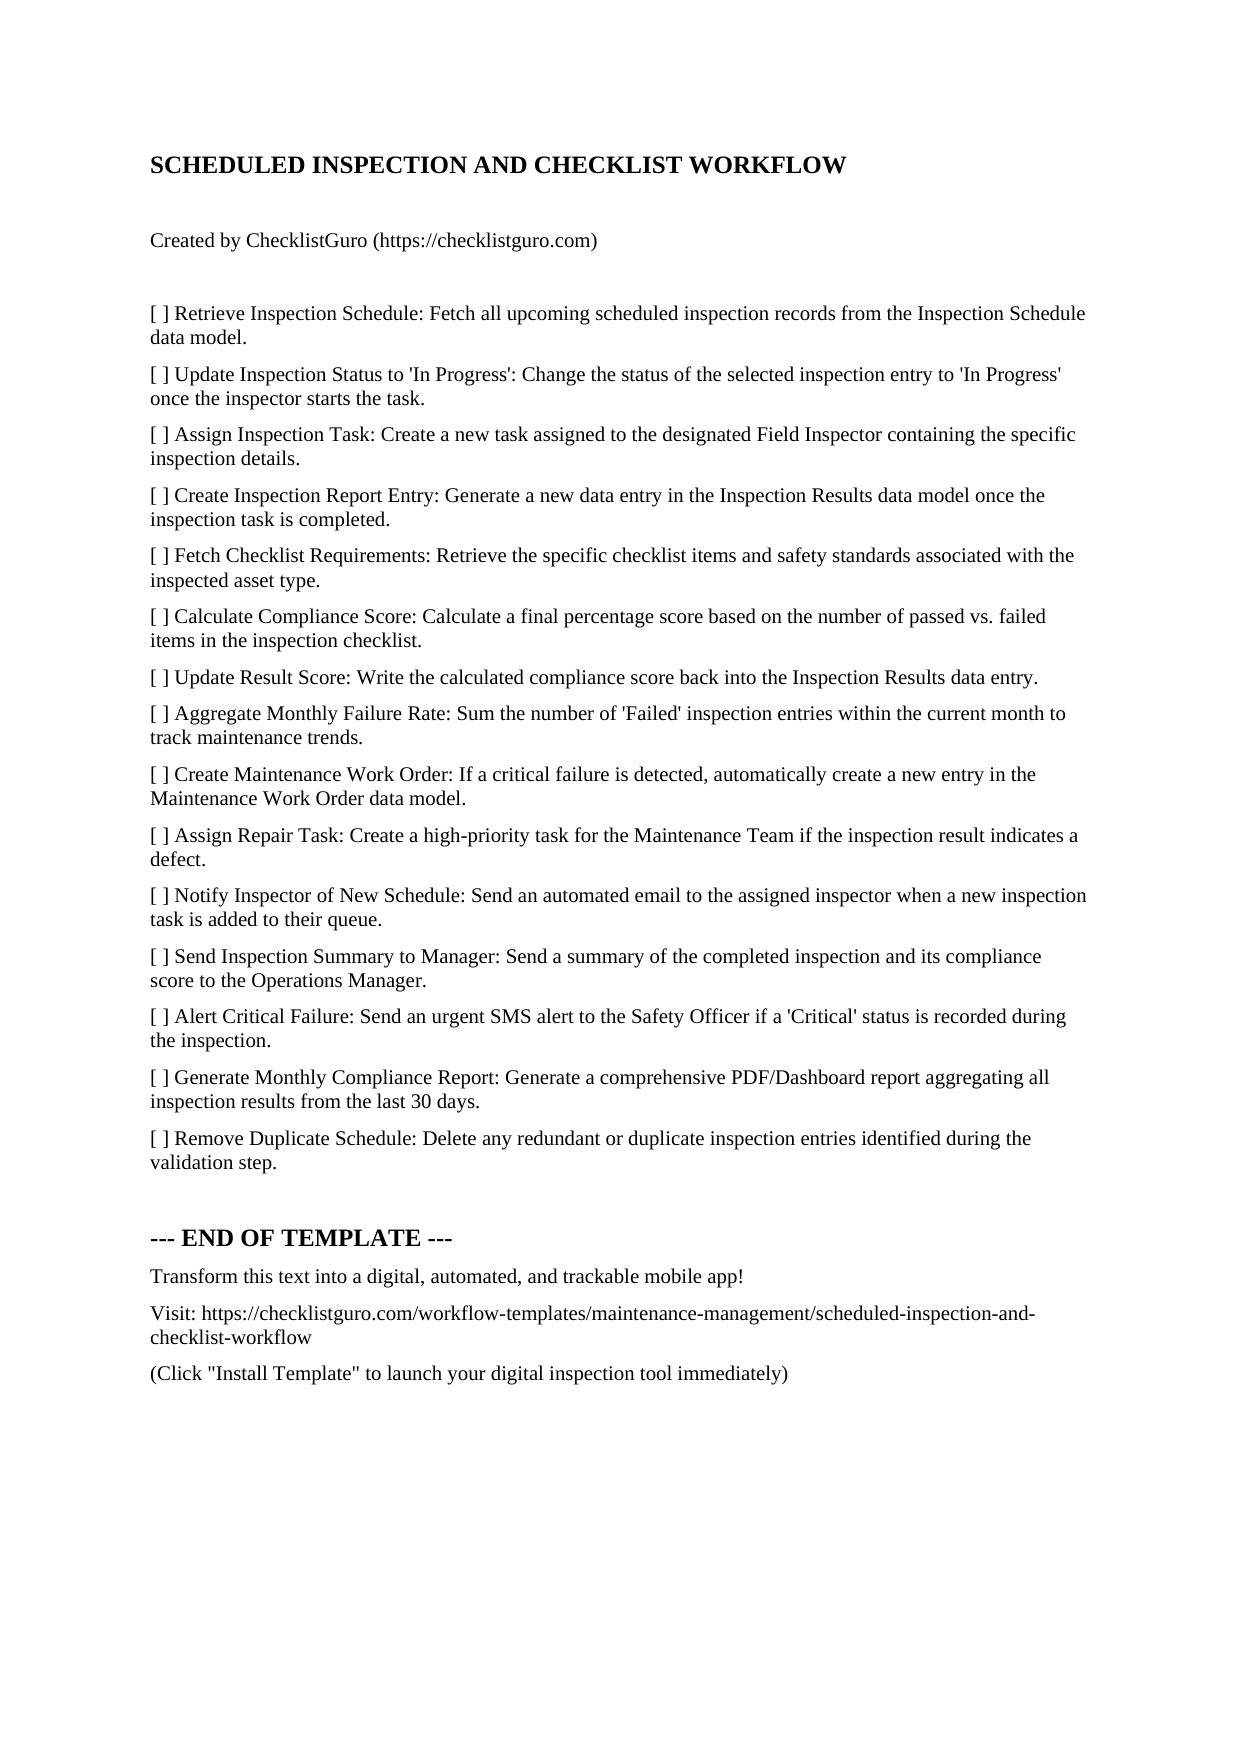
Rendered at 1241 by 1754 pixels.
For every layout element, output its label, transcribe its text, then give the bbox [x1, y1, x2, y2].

text SCHEDULED INSPECTION AND CHECKLIST WORKFLOW [150, 150, 1090, 179]
text [ ] Notify Inspector of New Schedule: Send an automated email to the assigned inspector when a new inspection task is added to their queue. [150, 883, 1090, 931]
text [ ] Aggregate Monthly Failure Rate: Sum the number of 'Failed' inspection entries within the current month to track maintenance trends. [150, 701, 1090, 749]
text [ ] Send Inspection Summary to Manager: Send a summary of the completed inspection and its compliance score to the Operations Manager. [150, 944, 1090, 992]
text [ ] Calculate Compliance Score: Calculate a final percentage score based on the number of passed vs. failed items in the inspection checklist. [150, 604, 1090, 652]
text [ ] Generate Monthly Compliance Report: Generate a comprehensive PDF/Dashboard report aggregating all inspection results from the last 30 days. [150, 1065, 1090, 1113]
text [ ] Fetch Checklist Requirements: Retrieve the specific checklist items and safety standards associated with the inspected asset type. [150, 543, 1090, 592]
text [ ] Update Result Score: Write the calculated compliance score back into the Inspection Results data entry. [150, 665, 1090, 689]
text Visit: https://checklistguro.com/workflow-templates/maintenance-management/scheduled-inspection-and-checklist-workflow [150, 1301, 1090, 1349]
text (Click "Install Template" to launch your digital inspection tool immediately) [150, 1361, 1090, 1385]
text [ ] Remove Duplicate Schedule: Delete any redundant or duplicate inspection entries identified during the validation step. [150, 1126, 1090, 1174]
text [ ] Create Inspection Report Entry: Generate a new data entry in the Inspection Results data model once the inspection task is completed. [150, 483, 1090, 531]
text [ ] Create Maintenance Work Order: If a critical failure is detected, automatically create a new entry in the Maintenance Work Order data model. [150, 762, 1090, 810]
text [ ] Alert Critical Failure: Send an urgent SMS alert to the Safety Officer if a 'Critical' status is recorded during the inspection. [150, 1004, 1090, 1052]
text [ ] Retrieve Inspection Schedule: Fetch all upcoming scheduled inspection records from the Inspection Schedule data model. [150, 301, 1090, 349]
text Created by ChecklistGuro (https://checklistguro.com) [150, 228, 1090, 252]
text [ ] Assign Inspection Task: Create a new task assigned to the designated Field Inspector containing the specific inspection details. [150, 422, 1090, 470]
text [ ] Update Inspection Status to 'In Progress': Change the status of the selected inspection entry to 'In Progress' once the inspector starts the task. [150, 362, 1090, 410]
text [ ] Assign Repair Task: Create a high-priority task for the Maintenance Team if the inspection result indicates a defect. [150, 822, 1090, 871]
text --- END OF TEMPLATE --- [150, 1223, 1090, 1252]
text Transform this text into a digital, automated, and trackable mobile app! [150, 1264, 1090, 1288]
